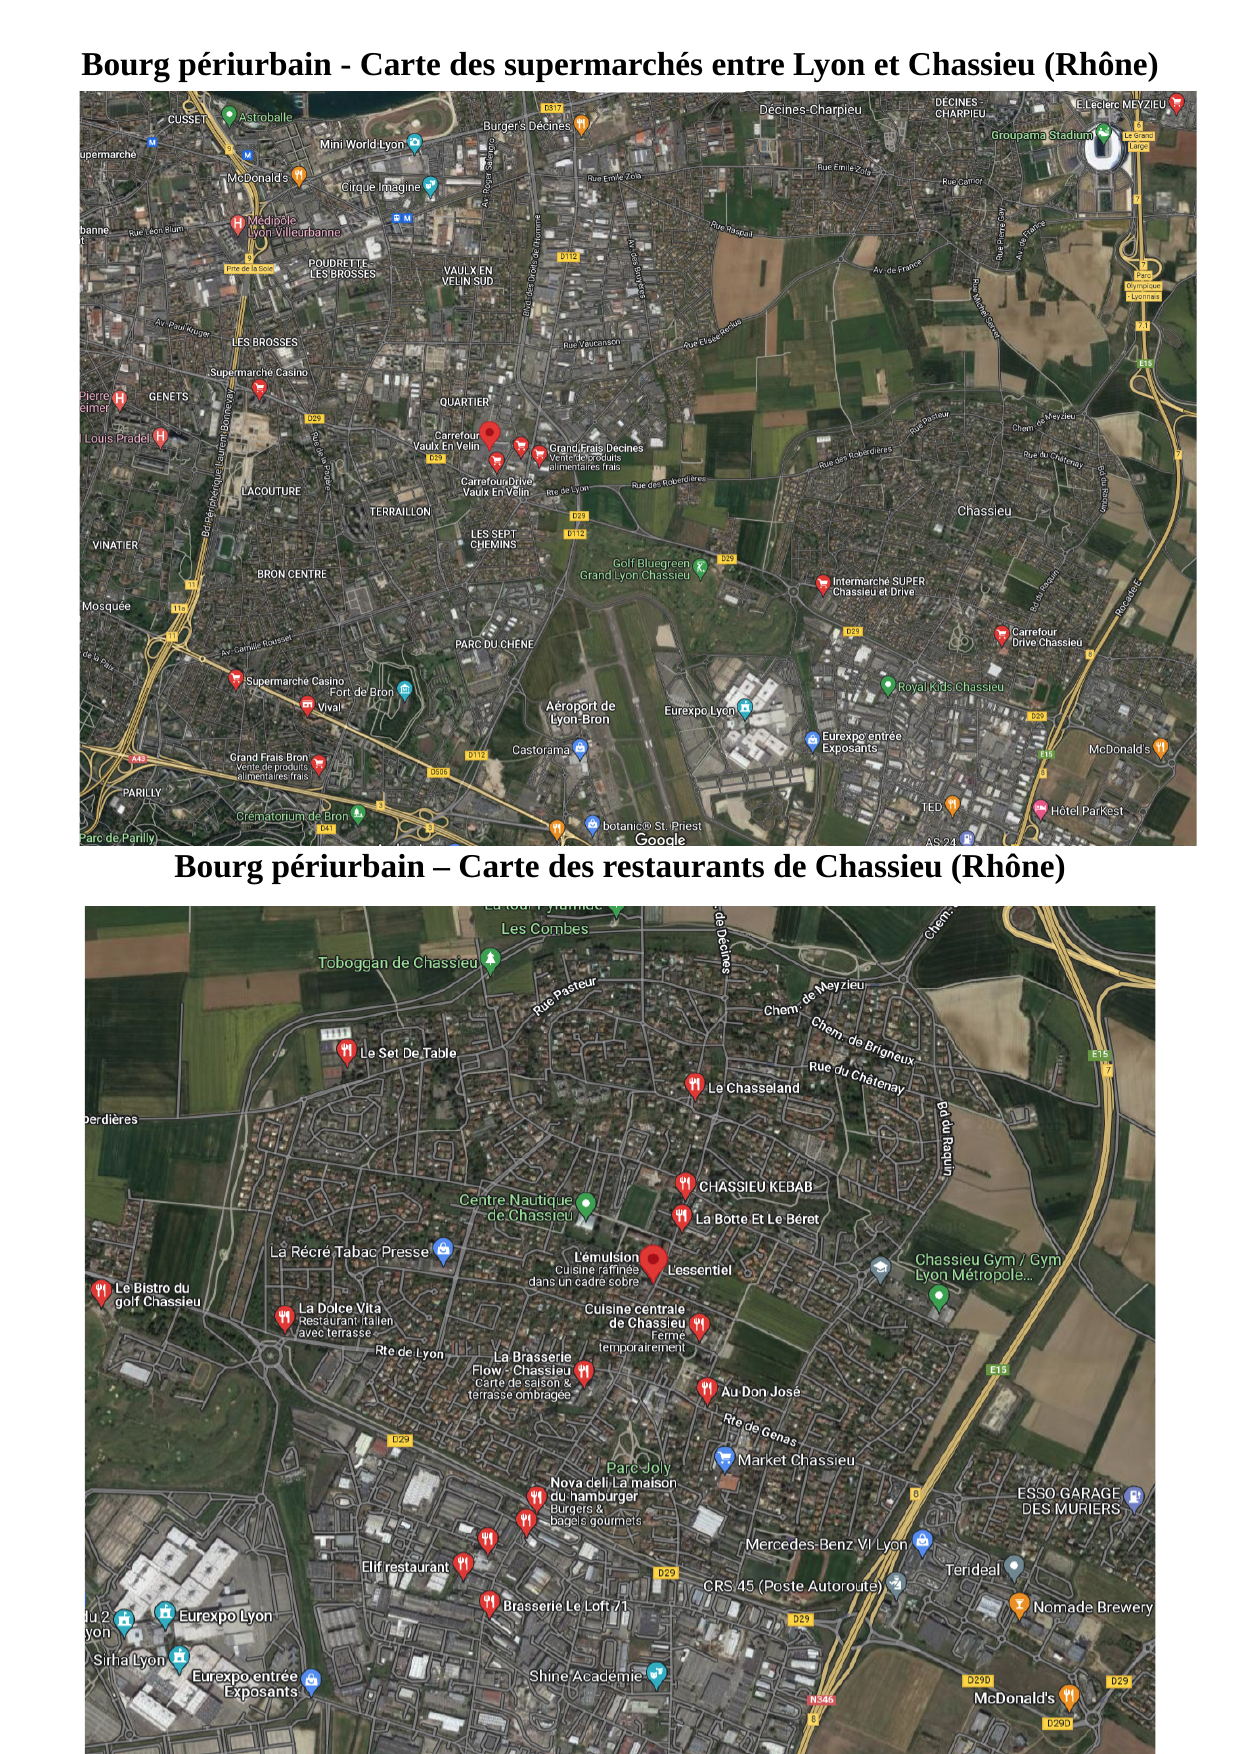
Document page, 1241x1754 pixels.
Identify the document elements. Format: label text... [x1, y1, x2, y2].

picture [84, 906, 1156, 1754]
picture [79, 91, 1197, 846]
text Bourg périurbain - Carte des supermarchés entre Lyon et Chassieu (Rhône) Bourg périurbain – Carte des restaurants de Chassieu (Rhône) [0, 0, 1240, 884]
